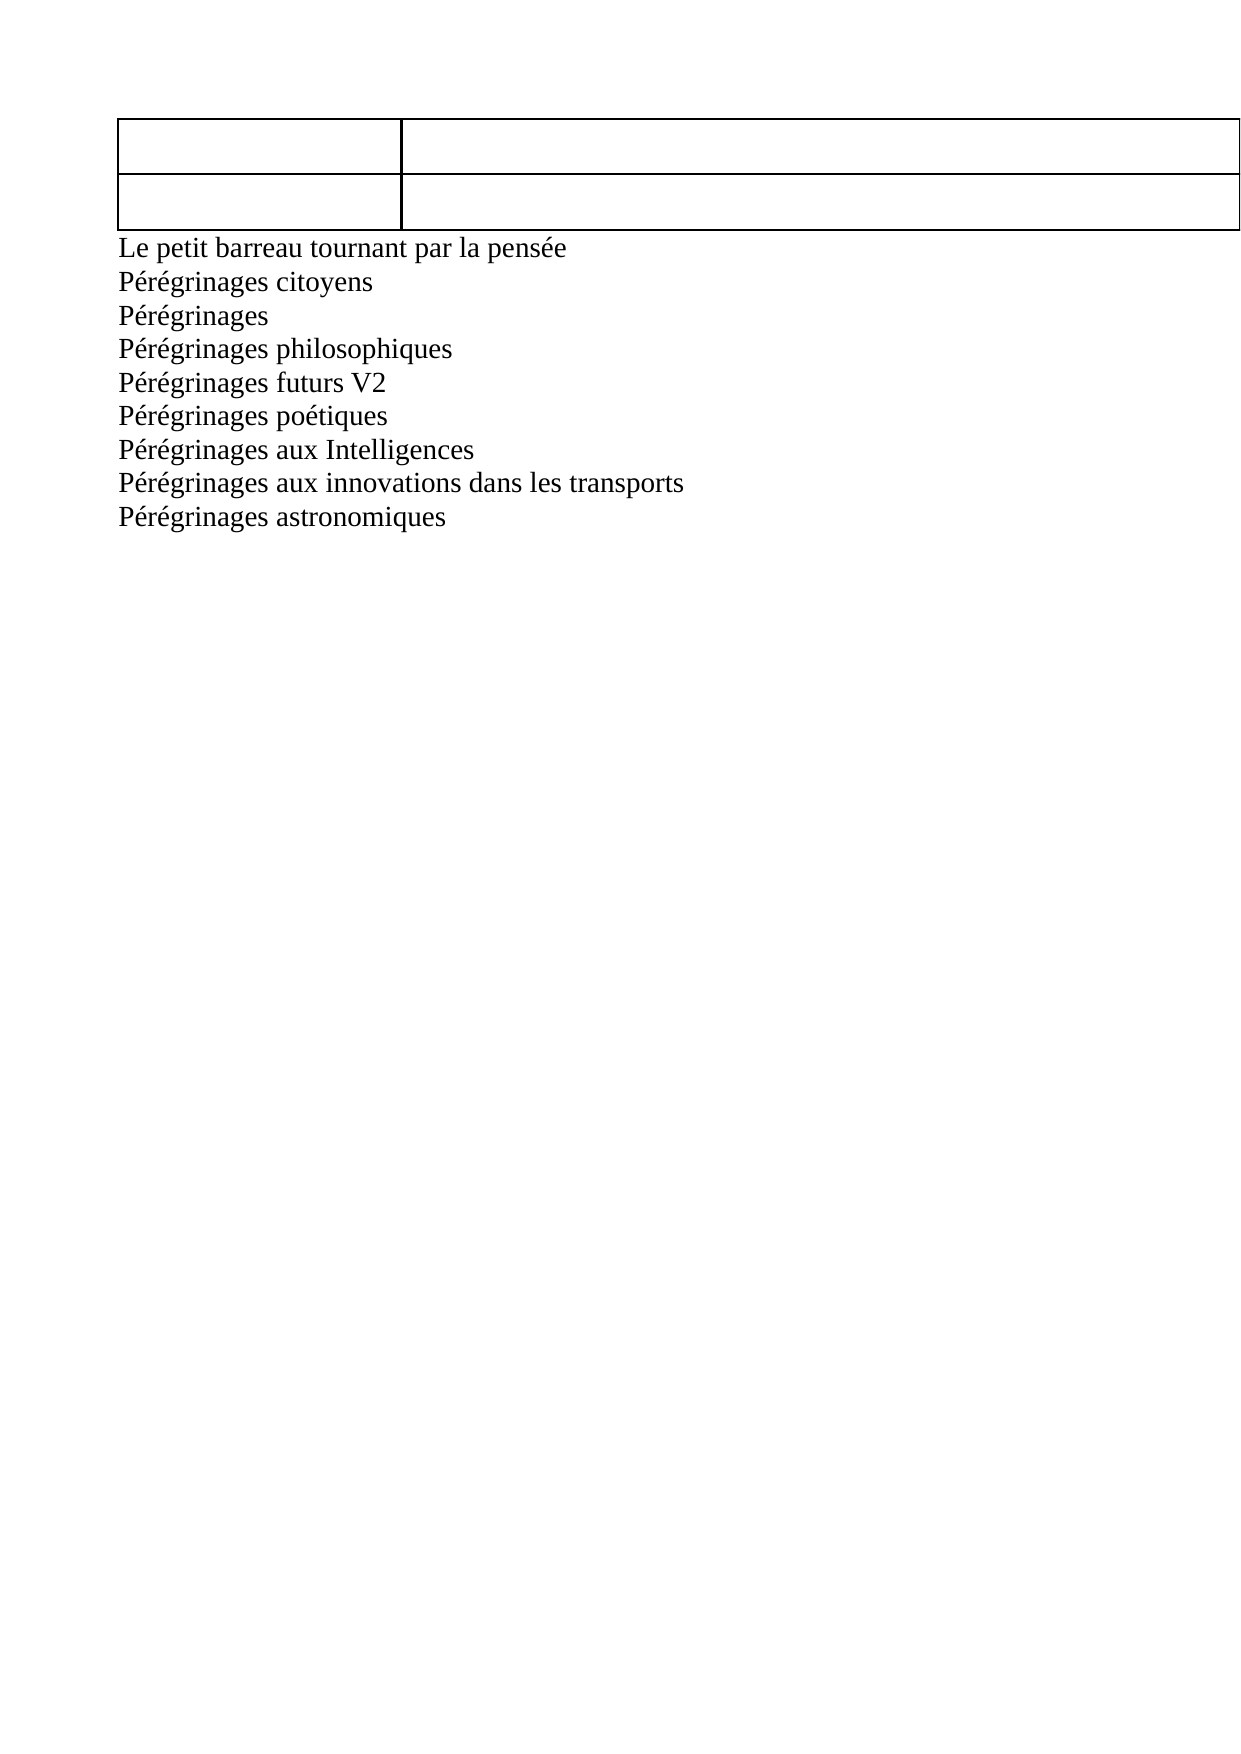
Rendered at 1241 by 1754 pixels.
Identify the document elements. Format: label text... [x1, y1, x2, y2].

text Le petit barreau tournant par la pensée [118, 231, 1122, 264]
text Pérégrinages poétiques [118, 398, 1122, 432]
text Pérégrinages aux Intelligences [118, 432, 1122, 465]
text Pérégrinages philosophiques [118, 331, 1122, 365]
table_cell [403, 175, 1239, 228]
text Pérégrinages citoyens [118, 264, 1122, 298]
table_cell [119, 120, 400, 173]
table_cell [119, 175, 400, 228]
text Pérégrinages [118, 298, 1122, 331]
text Pérégrinages aux innovations dans les transports [118, 465, 1122, 499]
table_cell [403, 120, 1239, 173]
text Pérégrinages futurs V2 [118, 365, 1122, 398]
text Pérégrinages astronomiques [118, 499, 1122, 532]
